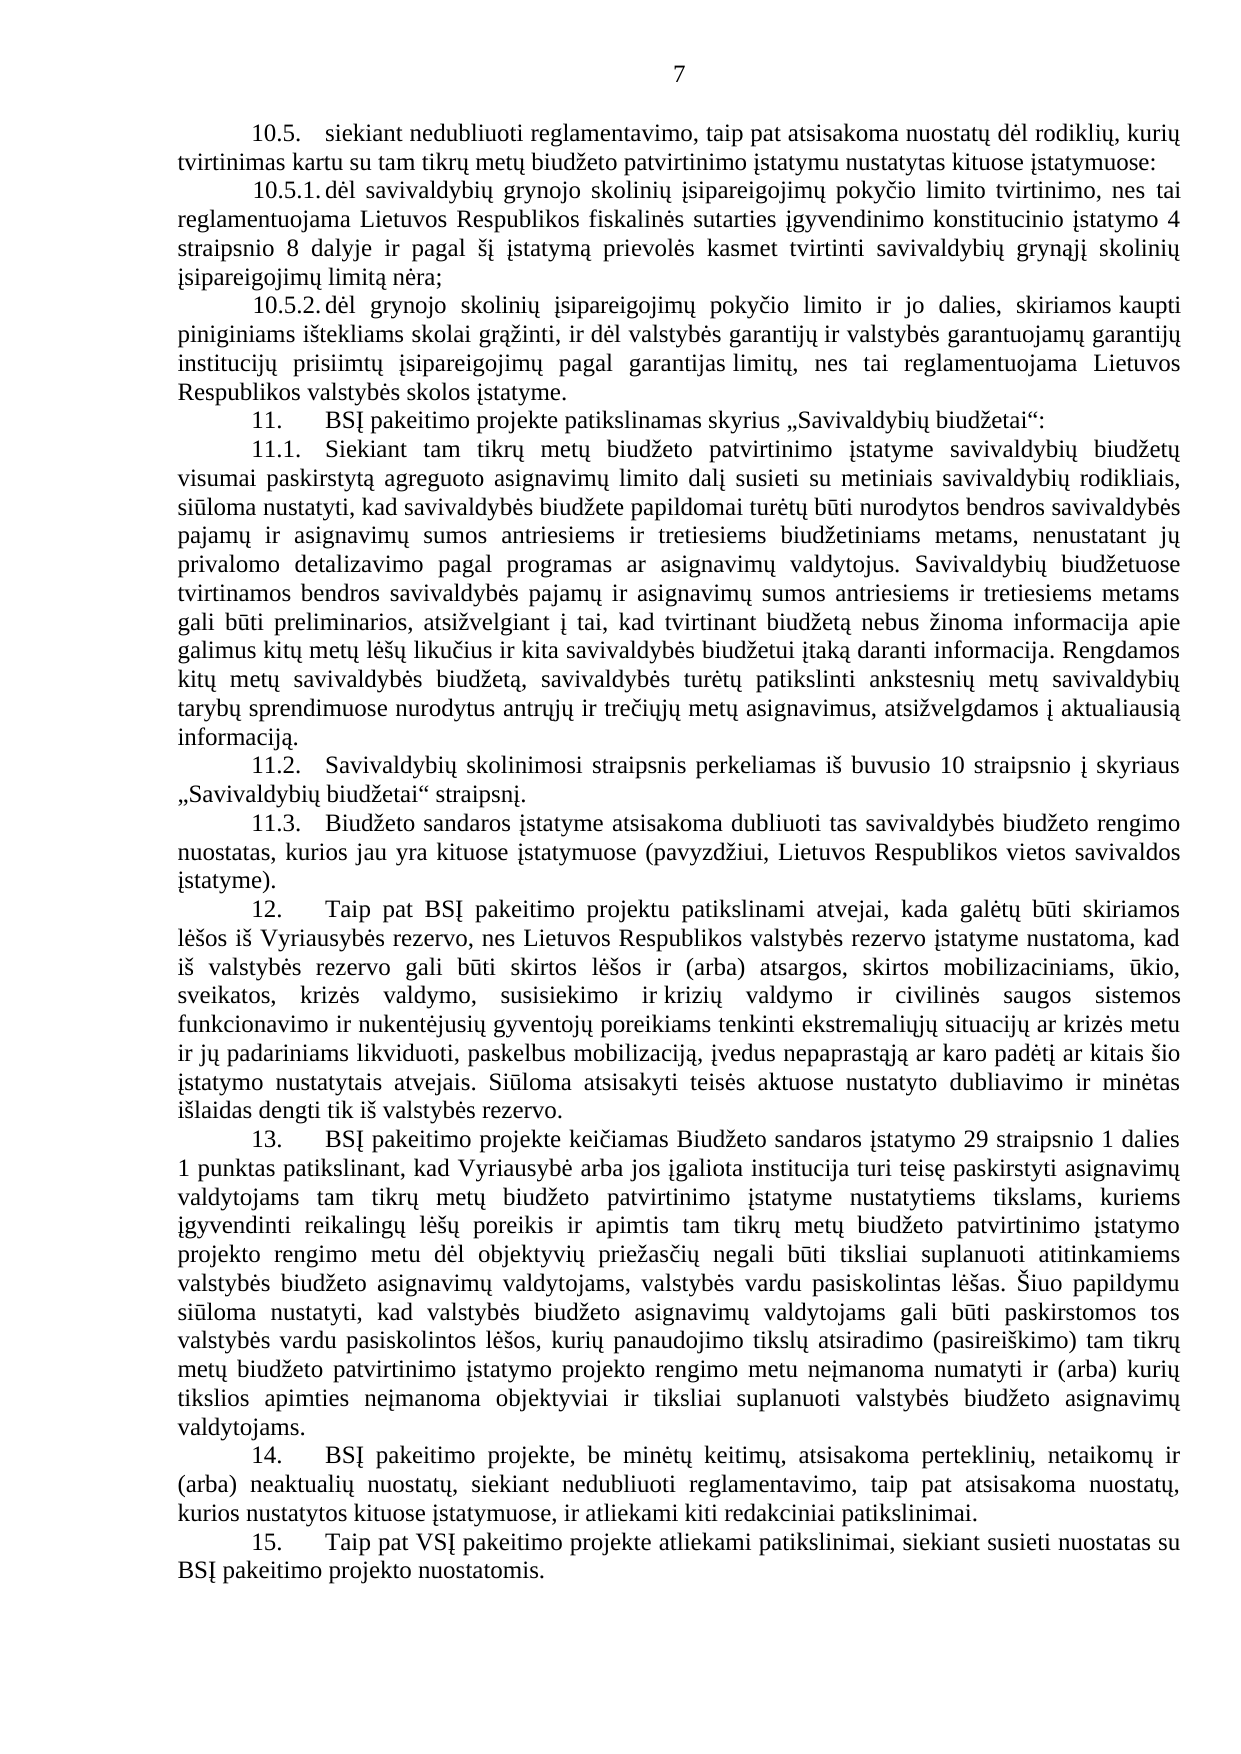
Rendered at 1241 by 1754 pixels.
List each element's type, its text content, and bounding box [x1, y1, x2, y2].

text 10.5.1. dėl savivaldybių grynojo skolinių įsipareigojimų pokyčio limito tvirtinimo, nes tai reglamentuojama Lietuvos Respublikos fiskalinės sutarties įgyvendinimo konstitucinio įstatymo 4 straipsnio 8 dalyje ir pagal šį įstatymą prievolės kasmet tvirtinti savivaldybių grynąjį skolinių įsipareigojimų limitą nėra; [177, 176, 1181, 291]
text 11.2. Savivaldybių skolinimosi straipsnis perkeliamas iš buvusio 10 straipsnio į skyriaus „Savivaldybių biudžetai“ straipsnį. [177, 751, 1181, 808]
text 10.5. siekiant nedubliuoti reglamentavimo, taip pat atsisakoma nuostatų dėl rodiklių, kurių tvirtinimas kartu su tam tikrų metų biudžeto patvirtinimo įstatymu nustatytas kituose įstatymuose: [177, 118, 1181, 176]
text 11.3. Biudžeto sandaros įstatyme atsisakoma dubliuoti tas savivaldybės biudžeto rengimo nuostatas, kurios jau yra kituose įstatymuose (pavyzdžiui, Lietuvos Respublikos vietos savivaldos įstatyme). [177, 808, 1181, 894]
text 11.1. Siekiant tam tikrų metų biudžeto patvirtinimo įstatyme savivaldybių biudžetų visumai paskirstytą agreguoto asignavimų limito dalį susieti su metiniais savivaldybių rodikliais, siūloma nustatyti, kad savivaldybės biudžete papildomai turėtų būti nurodytos bendros savivaldybės pajamų ir asignavimų sumos antriesiems ir tretiesiems biudžetiniams metams, nenustatant jų privalomo detalizavimo pagal programas ar asignavimų valdytojus. Savivaldybių biudžetuose tvirtinamos bendros savivaldybės pajamų ir asignavimų sumos antriesiems ir tretiesiems metams gali būti preliminarios, atsižvelgiant į tai, kad tvirtinant biudžetą nebus žinoma informacija apie galimus kitų metų lėšų likučius ir kita savivaldybės biudžetui įtaką daranti informacija. Rengdamos kitų metų savivaldybės biudžetą, savivaldybės turėtų patikslinti ankstesnių metų savivaldybių tarybų sprendimuose nurodytus antrųjų ir trečiųjų metų asignavimus, atsižvelgdamos į aktualiausią informaciją. [177, 434, 1181, 751]
text 15. Taip pat VSĮ pakeitimo projekte atliekami patikslinimai, siekiant susieti nuostatas su BSĮ pakeitimo projekto nuostatomis. [177, 1527, 1181, 1584]
text 12. Taip pat BSĮ pakeitimo projektu patikslinami atvejai, kada galėtų būti skiriamos lėšos iš Vyriausybės rezervo, nes Lietuvos Respublikos valstybės rezervo įstatyme nustatoma, kad iš valstybės rezervo gali būti skirtos lėšos ir (arba) atsargos, skirtos mobilizaciniams, ūkio, sveikatos, krizės valdymo, susisiekimo ir krizių valdymo ir civilinės saugos sistemos funkcionavimo ir nukentėjusių gyventojų poreikiams tenkinti ekstremaliųjų situacijų ar krizės metu ir jų padariniams likviduoti, paskelbus mobilizaciją, įvedus nepaprastąją ar karo padėtį ar kitais šio įstatymo nustatytais atvejais. Siūloma atsisakyti teisės aktuose nustatyto dubliavimo ir minėtas išlaidas dengti tik iš valstybės rezervo. [177, 894, 1181, 1124]
text 10.5.2. dėl grynojo skolinių įsipareigojimų pokyčio limito ir jo dalies, skiriamos kaupti piniginiams ištekliams skolai grąžinti, ir dėl valstybės garantijų ir valstybės garantuojamų garantijų institucijų prisiimtų įsipareigojimų pagal garantijas limitų, nes tai reglamentuojama Lietuvos Respublikos valstybės skolos įstatyme. [177, 291, 1181, 406]
text 13. BSĮ pakeitimo projekte keičiamas Biudžeto sandaros įstatymo 29 straipsnio 1 dalies 1 punktas patikslinant, kad Vyriausybė arba jos įgaliota institucija turi teisę paskirstyti asignavimų valdytojams tam tikrų metų biudžeto patvirtinimo įstatyme nustatytiems tikslams, kuriems įgyvendinti reikalingų lėšų poreikis ir apimtis tam tikrų metų biudžeto patvirtinimo įstatymo projekto rengimo metu dėl objektyvių priežasčių negali būti tiksliai suplanuoti atitinkamiems valstybės biudžeto asignavimų valdytojams, valstybės vardu pasiskolintas lėšas. Šiuo papildymu siūloma nustatyti, kad valstybės biudžeto asignavimų valdytojams gali būti paskirstomos tos valstybės vardu pasiskolintos lėšos, kurių panaudojimo tikslų atsiradimo (pasireiškimo) tam tikrų metų biudžeto patvirtinimo įstatymo projekto rengimo metu neįmanoma numatyti ir (arba) kurių tikslios apimties neįmanoma objektyviai ir tiksliai suplanuoti valstybės biudžeto asignavimų valdytojams. [177, 1124, 1181, 1441]
text 14. BSĮ pakeitimo projekte, be minėtų keitimų, atsisakoma perteklinių, netaikomų ir (arba) neaktualių nuostatų, siekiant nedubliuoti reglamentavimo, taip pat atsisakoma nuostatų, kurios nustatytos kituose įstatymuose, ir atliekami kiti redakciniai patikslinimai. [177, 1441, 1181, 1527]
text 11. BSĮ pakeitimo projekte patikslinamas skyrius „Savivaldybių biudžetai“: [177, 406, 1181, 434]
